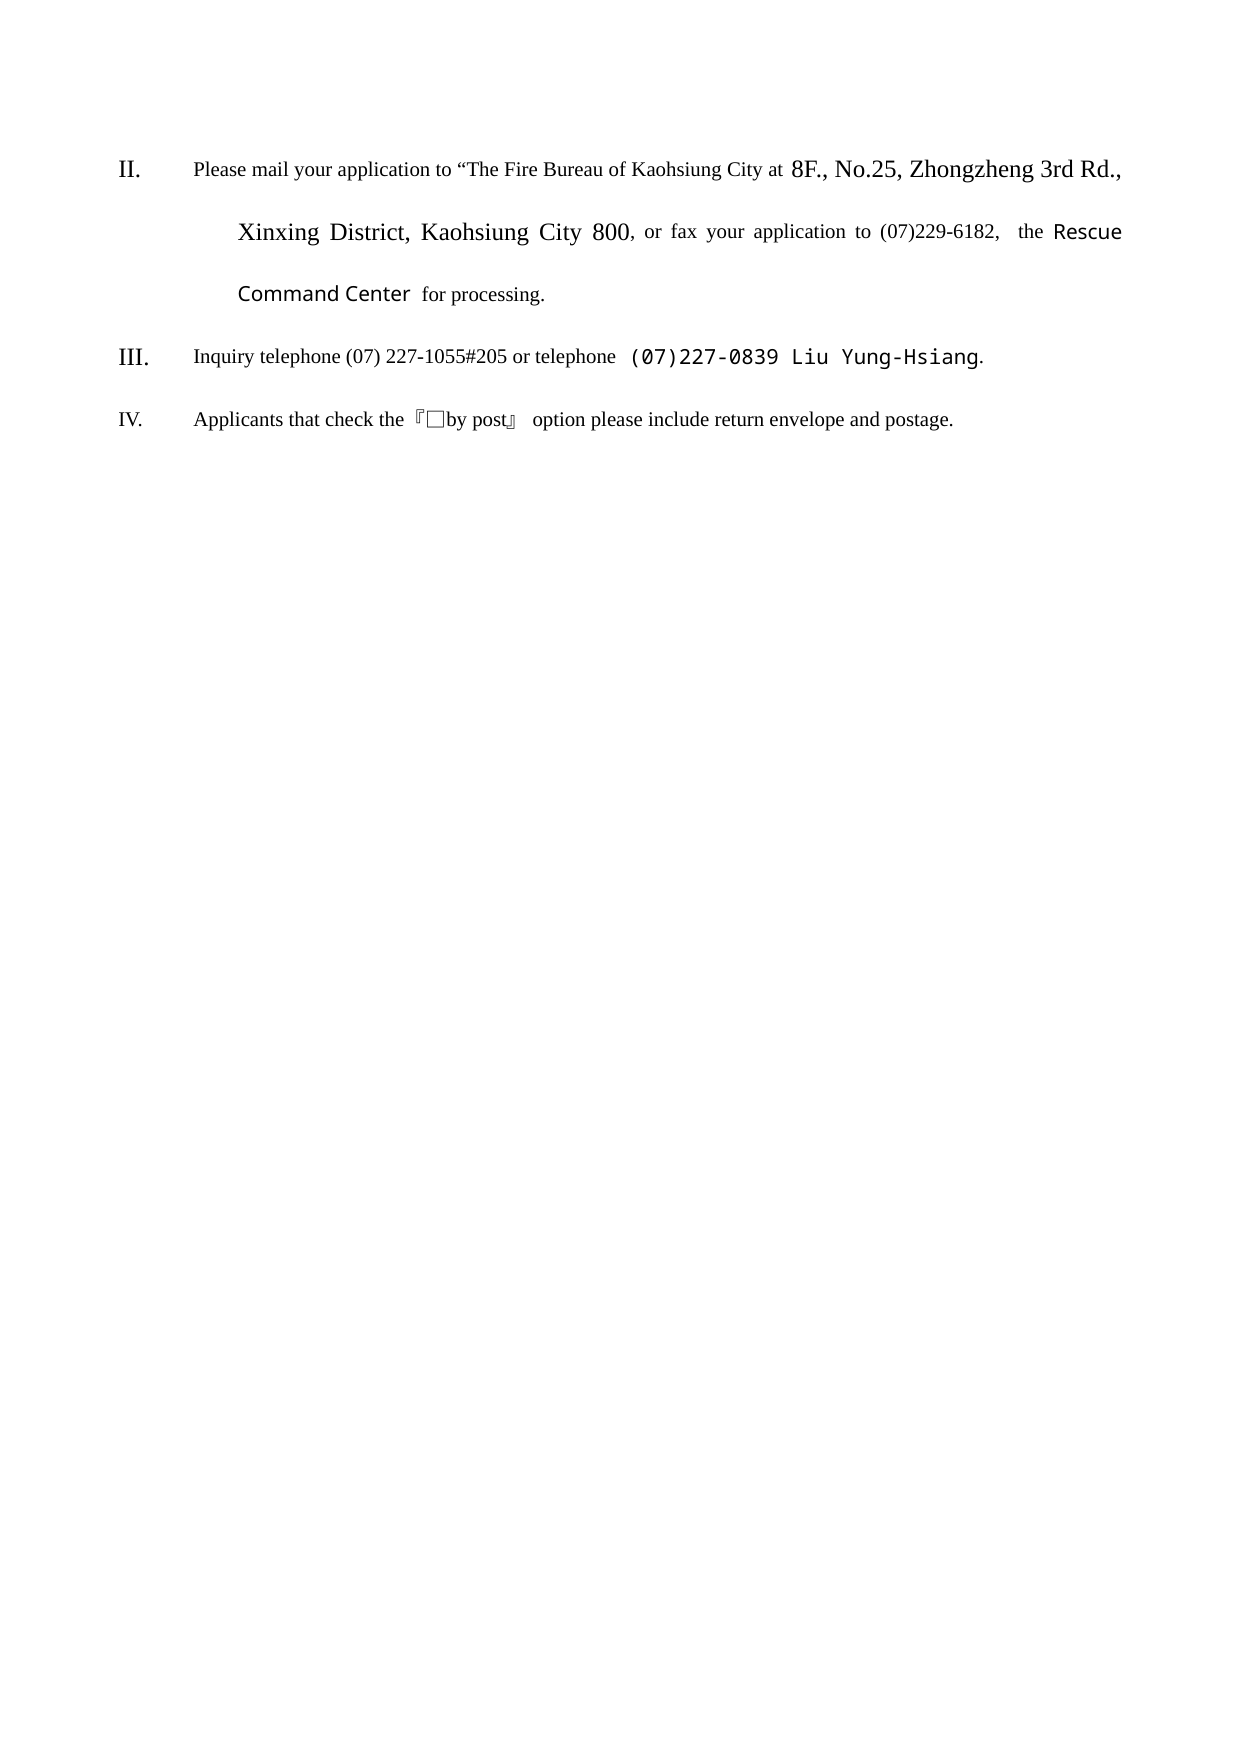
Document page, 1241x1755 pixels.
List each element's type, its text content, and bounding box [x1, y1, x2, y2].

list Please mail your application to “The Fire Bureau of Kaohsiung City at 8F., No.25, Zhongzheng 3rd Rd., Xinxing District, Kaohsiung City 800, or fax your application to (07)229-6182, the Rescue Command Center for processing. [118, 127, 1122, 314]
list Applicants that check the『□by post』 option please include return envelope and postage. [118, 377, 1122, 439]
list Inquiry telephone (07) 227-1055#205 or telephone (07)227-0839 Liu Yung-Hsiang. [118, 314, 1122, 377]
